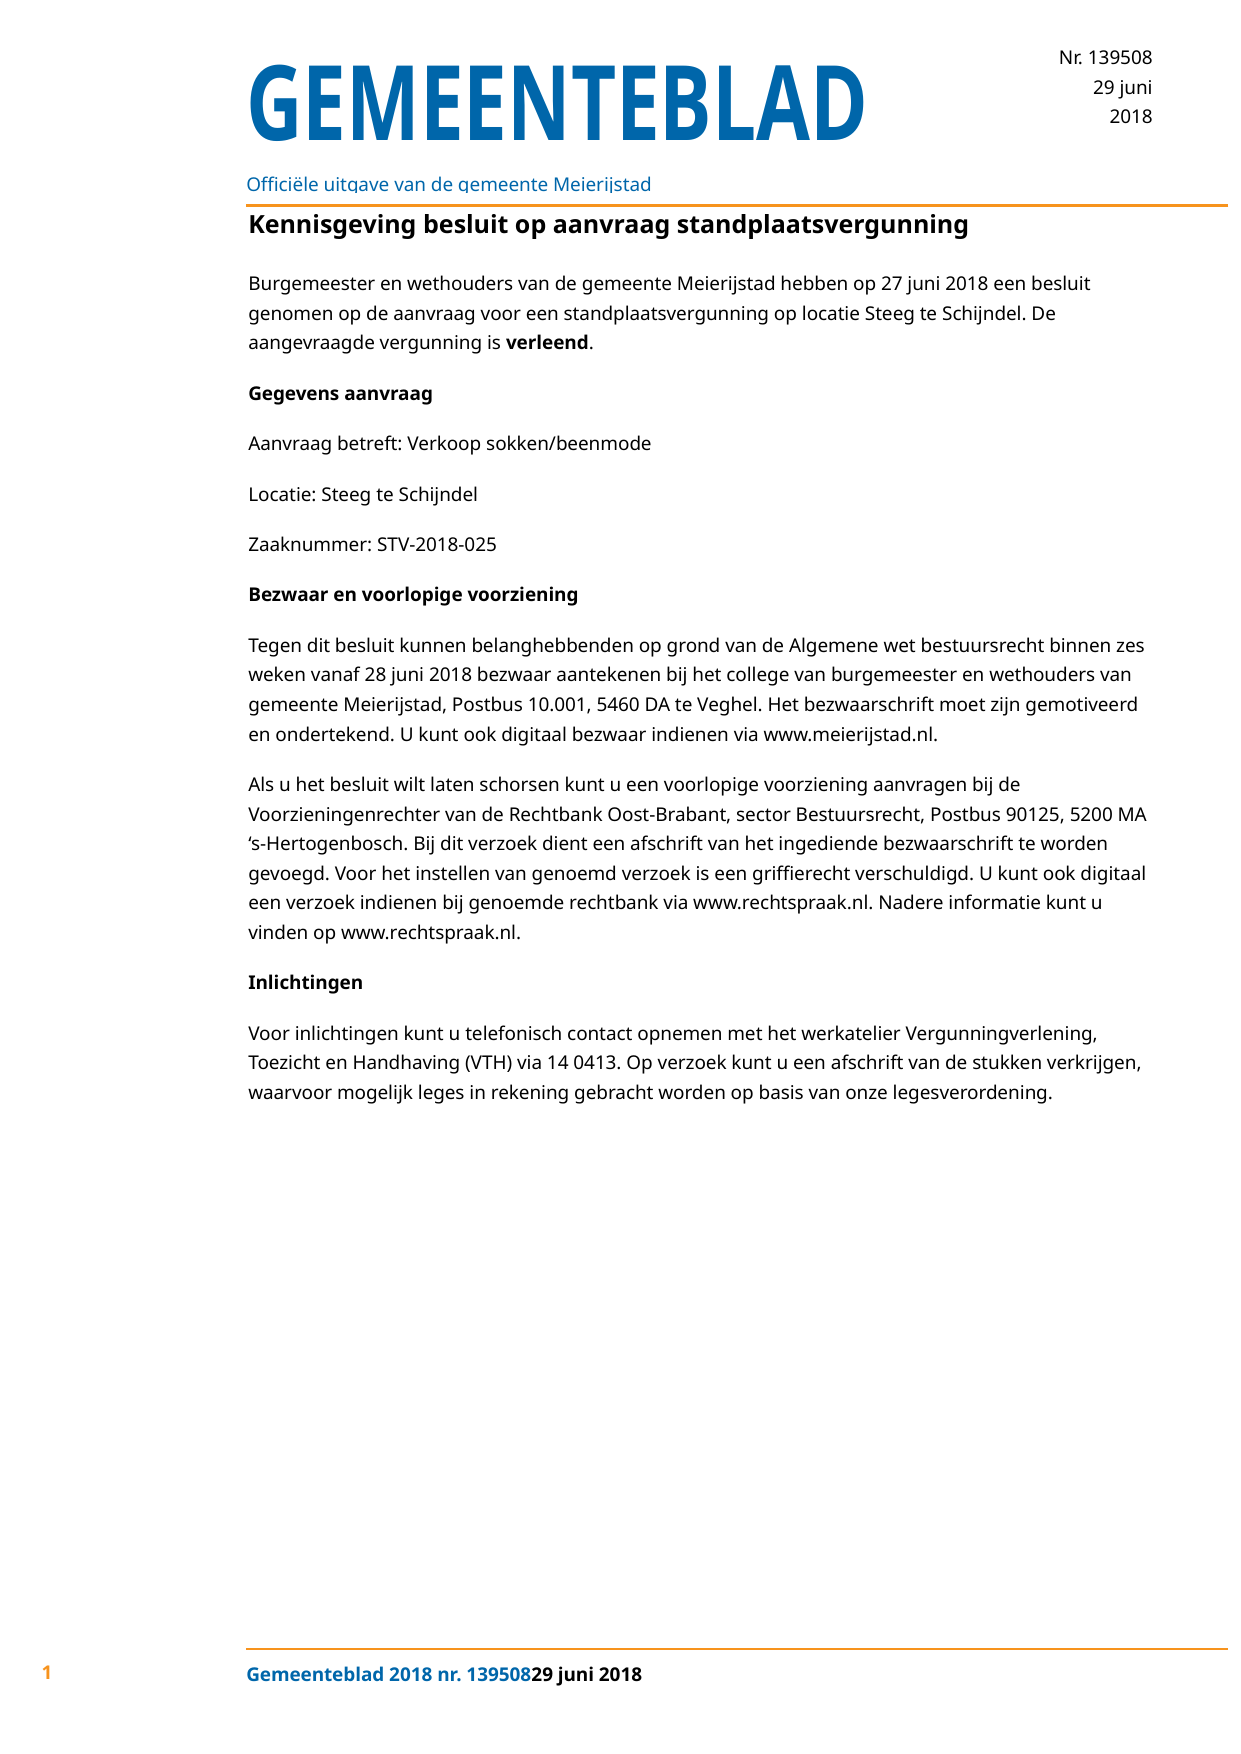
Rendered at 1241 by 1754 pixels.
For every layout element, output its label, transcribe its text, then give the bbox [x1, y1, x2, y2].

text Gegevens aanvraag [248, 380, 1152, 406]
text Bezwaar en voorlopige voorziening [248, 582, 1152, 607]
text Als u het besluit wilt laten schorsen kunt u een voorlopige voorziening aanvragen bij de Voorzieningenrechter van de Rechtbank Oost-Brabant, sector Bestuursrecht, Postbus 90125, 5200 MA ‘s-Hertogenbosch. Bij dit verzoek dient een afschrift van het ingediende bezwaarschrift te worden gevoegd. Voor het instellen van genoemd verzoek is een griffierecht verschuldigd. U kunt ook digitaal een verzoek indienen bij genoemde rechtbank via www.rechtspraak.nl. Nadere informatie kunt u vinden op www.rechtspraak.nl. [248, 771, 1152, 945]
text Locatie: Steeg te Schijndel [248, 481, 1152, 506]
text Kennisgeving besluit op aanvraag standplaatsvergunning [248, 207, 1152, 241]
text Voor inlichtingen kunt u telefonisch contact opnemen met het werkatelier Vergunningverlening, Toezicht en Handhaving (VTH) via 14 0413. Op verzoek kunt u een afschrift van de stukken verkrijgen, waarvoor mogelijk leges in rekening gebracht worden op basis van onze legesverordening. [248, 1020, 1152, 1105]
text Inlichtingen [248, 969, 1152, 995]
text Zaaknummer: STV-2018-025 [248, 531, 1152, 557]
text Aanvraag betreft: Verkoop sokken/beenmode [248, 430, 1152, 456]
text Burgemeester en wethouders van de gemeente Meierijstad hebben op 27 juni 2018 een besluit genomen op de aanvraag voor een standplaatsvergunning op locatie Steeg te Schijndel. De aangevraagde vergunning is verleend. [248, 270, 1152, 355]
text Tegen dit besluit kunnen belanghebbenden op grond van de Algemene wet bestuursrecht binnen zes weken vanaf 28 juni 2018 bezwaar aantekenen bij het college van burgemeester en wethouders van gemeente Meierijstad, Postbus 10.001, 5460 DA te Veghel. Het bezwaarschrift moet zijn gemotiveerd en ondertekend. U kunt ook digitaal bezwaar indienen via www.meierijstad.nl. [248, 632, 1152, 746]
picture [41, 47, 231, 172]
